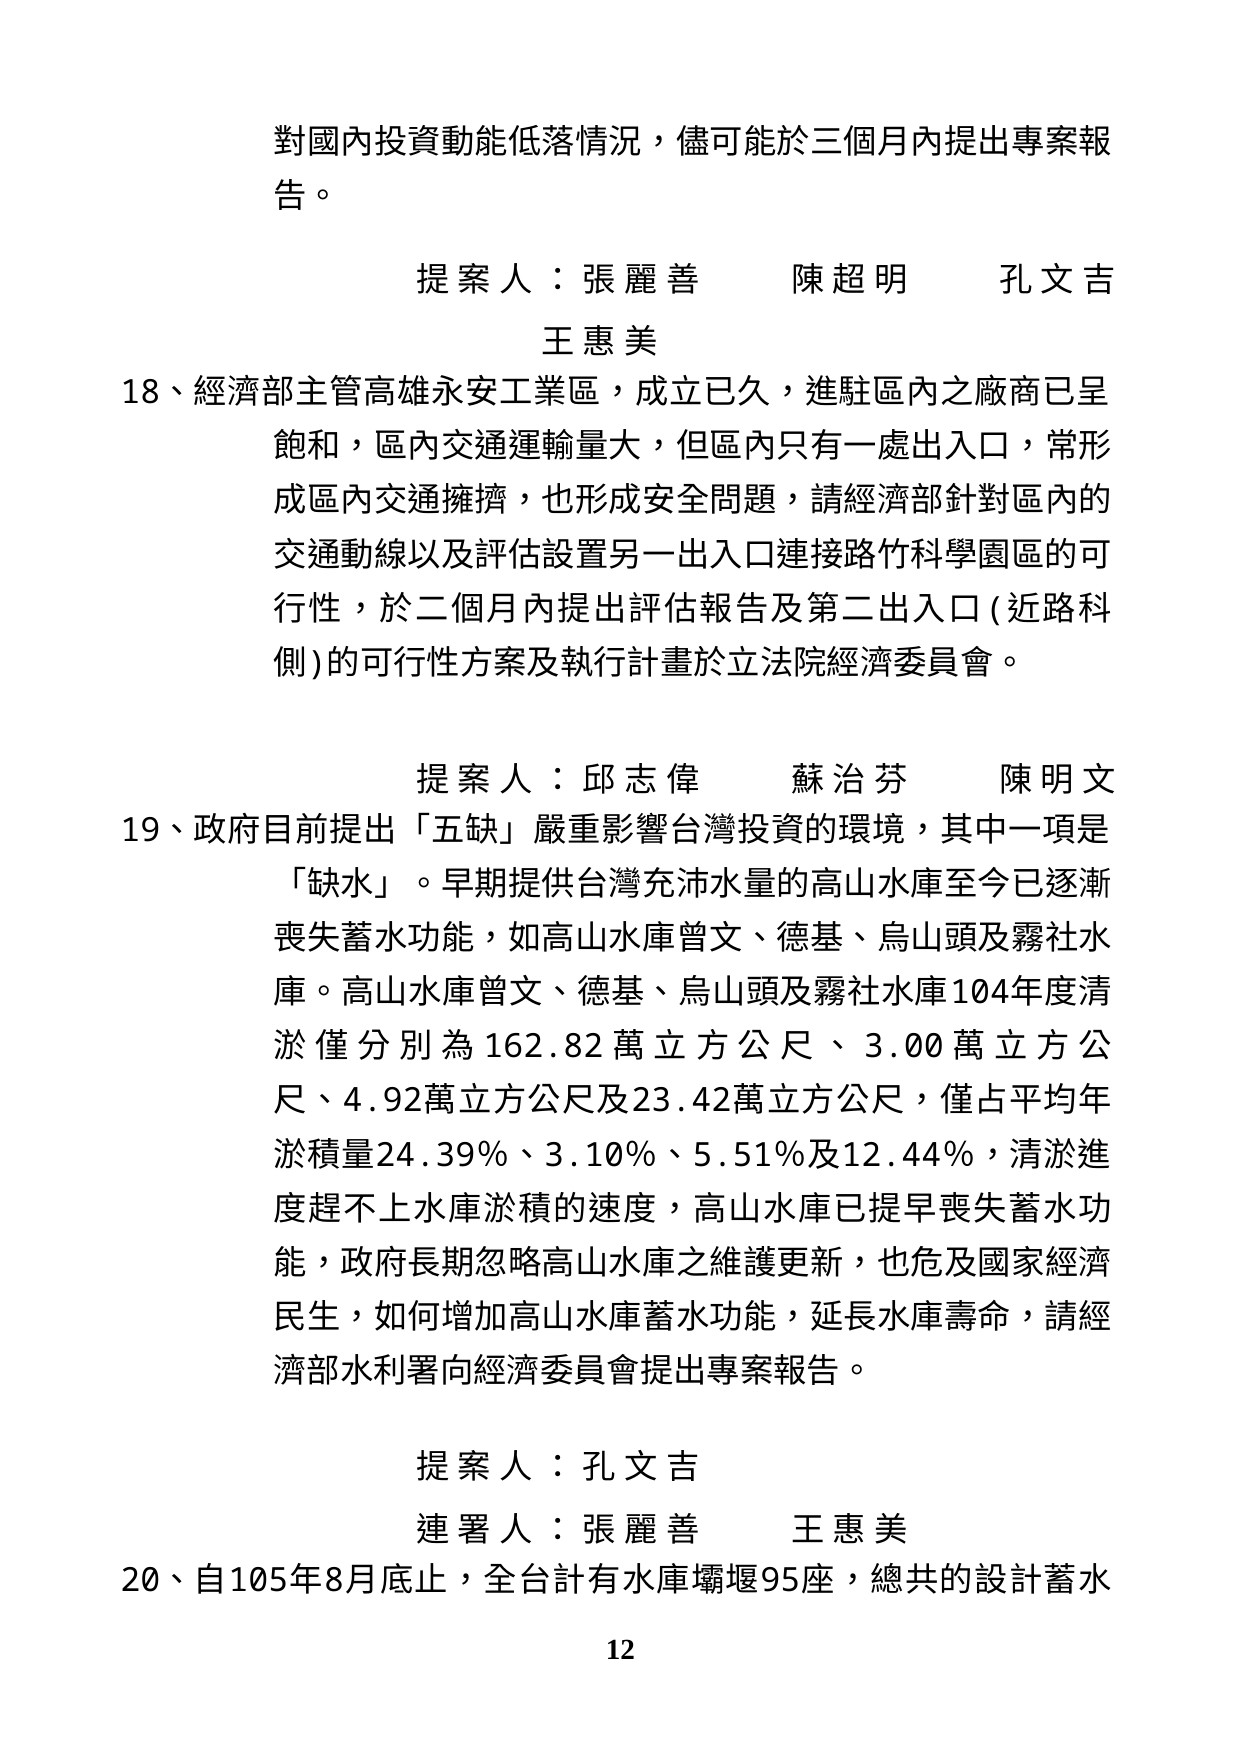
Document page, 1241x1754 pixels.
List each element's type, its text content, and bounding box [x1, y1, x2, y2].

text 提案人：孔文吉 [394, 1423, 1120, 1485]
text 提案人：邱志偉 蘇治芬 陳明文 [394, 735, 1120, 798]
text 連署人：張麗善 王惠美 [394, 1485, 1120, 1548]
list 自105年8月底止，全台計有水庫壩堰95座，總共的設計蓄水 [120, 1548, 1111, 1602]
text 提案人：張麗善 陳超明 孔文吉 王惠美 [394, 235, 1120, 360]
list 經濟部主管高雄永安工業區，成立已久，進駐區內之廠商已呈飽和，區內交通運輸量大，但區內只有一處出入口，常形成區內交通擁擠，也形成安全問題，請經濟部針對區內的交通動線以及評估設置另一出入口連接路竹科學園區的可行性，於二個月內提出評估報告及第二出入口(近路科側)的可行性方案及執行計畫於立法院經濟委員會。 [120, 360, 1111, 685]
list 政府目前提出「五缺」嚴重影響台灣投資的環境，其中一項是「缺水」。早期提供台灣充沛水量的高山水庫至今已逐漸喪失蓄水功能，如高山水庫曾文、德基、烏山頭及霧社水庫。高山水庫曾文、德基、烏山頭及霧社水庫104年度清淤僅分別為162.82萬立方公尺、3.00萬立方公尺、4.92萬立方公尺及23.42萬立方公尺，僅占平均年淤積量24.39％、3.10％、5.51％及12.44％，清淤進度趕不上水庫淤積的速度，高山水庫已提早喪失蓄水功能，政府長期忽略高山水庫之維護更新，也危及國家經濟民生，如何增加高山水庫蓄水功能，延長水庫壽命，請經濟部水利署向經濟委員會提出專案報告。 [120, 798, 1111, 1393]
list 對國內投資動能低落情況，儘可能於三個月內提出專案報告。 [120, 110, 1111, 218]
